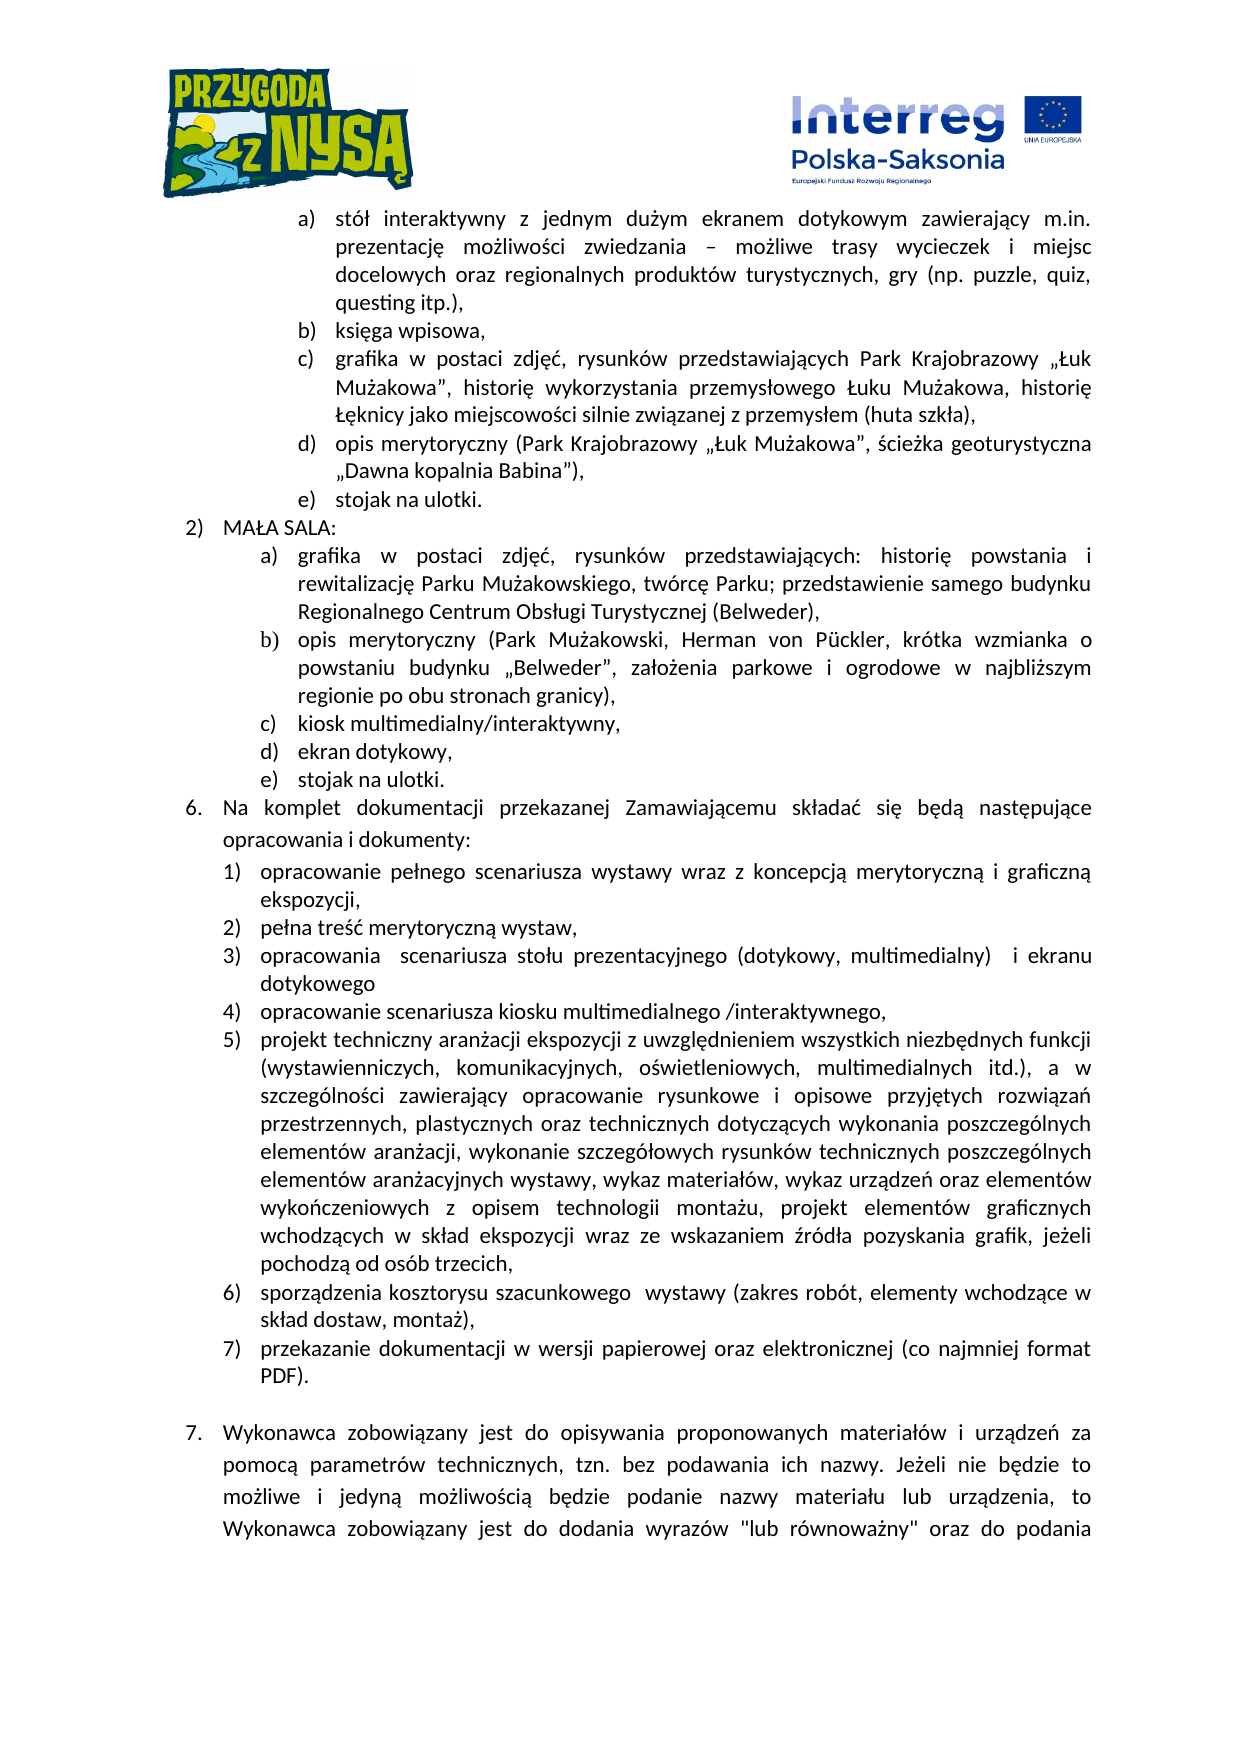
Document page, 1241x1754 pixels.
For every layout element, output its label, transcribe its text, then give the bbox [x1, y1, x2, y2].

list MAŁA SALA: [185, 513, 1093, 541]
list księga wpisowa, [298, 317, 1093, 344]
picture [163, 68, 414, 198]
list przekazanie dokumentacji w wersji papierowej oraz elektronicznej (co najmniej format PDF). [223, 1334, 1093, 1390]
list stół interaktywny z jednym dużym ekranem dotykowym zawierający m.in. prezentację możliwości zwiedzania – możliwe trasy wycieczek i miejsc docelowych oraz regionalnych produktów turystycznych, gry (np. puzzle, quiz, questing itp.), [298, 204, 1093, 317]
list Wykonawca zobowiązany jest do opisywania proponowanych materiałów i urządzeń za pomocą parametrów technicznych, tzn. bez podawania ich nazwy. Jeżeli nie będzie to możliwe i jedyną możliwością będzie podanie nazwy materiału lub urządzenia, to Wykonawca zobowiązany jest do dodania wyrazów "lub równoważny" oraz do podania [185, 1418, 1093, 1542]
list opracowanie pełnego scenariusza wystawy wraz z koncepcją merytoryczną i graficzną ekspozycji, [223, 857, 1093, 913]
list grafika w postaci zdjęć, rysunków przedstawiających Park Krajobrazowy „Łuk Mużakowa”, historię wykorzystania przemysłowego Łuku Mużakowa, historię Łęknicy jako miejscowości silnie związanej z przemysłem (huta szkła), [298, 344, 1093, 429]
list sporządzenia kosztorysu szacunkowego wystawy (zakres robót, elementy wchodzące w skład dostaw, montaż), [223, 1278, 1093, 1334]
picture [786, 87, 1085, 189]
list stojak na ulotki. [260, 765, 1093, 793]
list projekt techniczny aranżacji ekspozycji z uwzględnieniem wszystkich niezbędnych funkcji (wystawienniczych, komunikacyjnych, oświetleniowych, multimedialnych itd.), a w szczególności zawierający opracowanie rysunkowe i opisowe przyjętych rozwiązań przestrzennych, plastycznych oraz technicznych dotyczących wykonania poszczególnych elementów aranżacji, wykonanie szczegółowych rysunków technicznych poszczególnych elementów aranżacyjnych wystawy, wykaz materiałów, wykaz urządzeń oraz elementów wykończeniowych z opisem technologii montażu, projekt elementów graficznych wchodzących w skład ekspozycji wraz ze wskazaniem źródła pozyskania grafik, jeżeli pochodzą od osób trzecich, [223, 1025, 1093, 1278]
list grafika w postaci zdjęć, rysunków przedstawiających: historię powstania i rewitalizację Parku Mużakowskiego, twórcę Parku; przedstawienie samego budynku Regionalnego Centrum Obsługi Turystycznej (Belweder), [260, 541, 1093, 625]
list kiosk multimedialny/interaktywny, [260, 709, 1093, 737]
list opracowanie scenariusza kiosku multimedialnego /interaktywnego, [223, 997, 1093, 1025]
list stojak na ulotki. [298, 485, 1093, 513]
list ekran dotykowy, [260, 737, 1093, 765]
list opis merytoryczny (Park Krajobrazowy „Łuk Mużakowa”, ścieżka geoturystyczna „Dawna kopalnia Babina”), [298, 429, 1093, 485]
list Na komplet dokumentacji przekazanej Zamawiającemu składać się będą następujące opracowania i dokumenty: [185, 793, 1093, 853]
list pełna treść merytoryczną wystaw, [223, 913, 1093, 941]
list opis merytoryczny (Park Mużakowski, Herman von Pückler, krótka wzmianka o powstaniu budynku „Belweder”, założenia parkowe i ogrodowe w najbliższym regionie po obu stronach granicy), [260, 625, 1093, 709]
list opracowania scenariusza stołu prezentacyjnego (dotykowy, multimedialny) i ekranu dotykowego [223, 941, 1093, 997]
